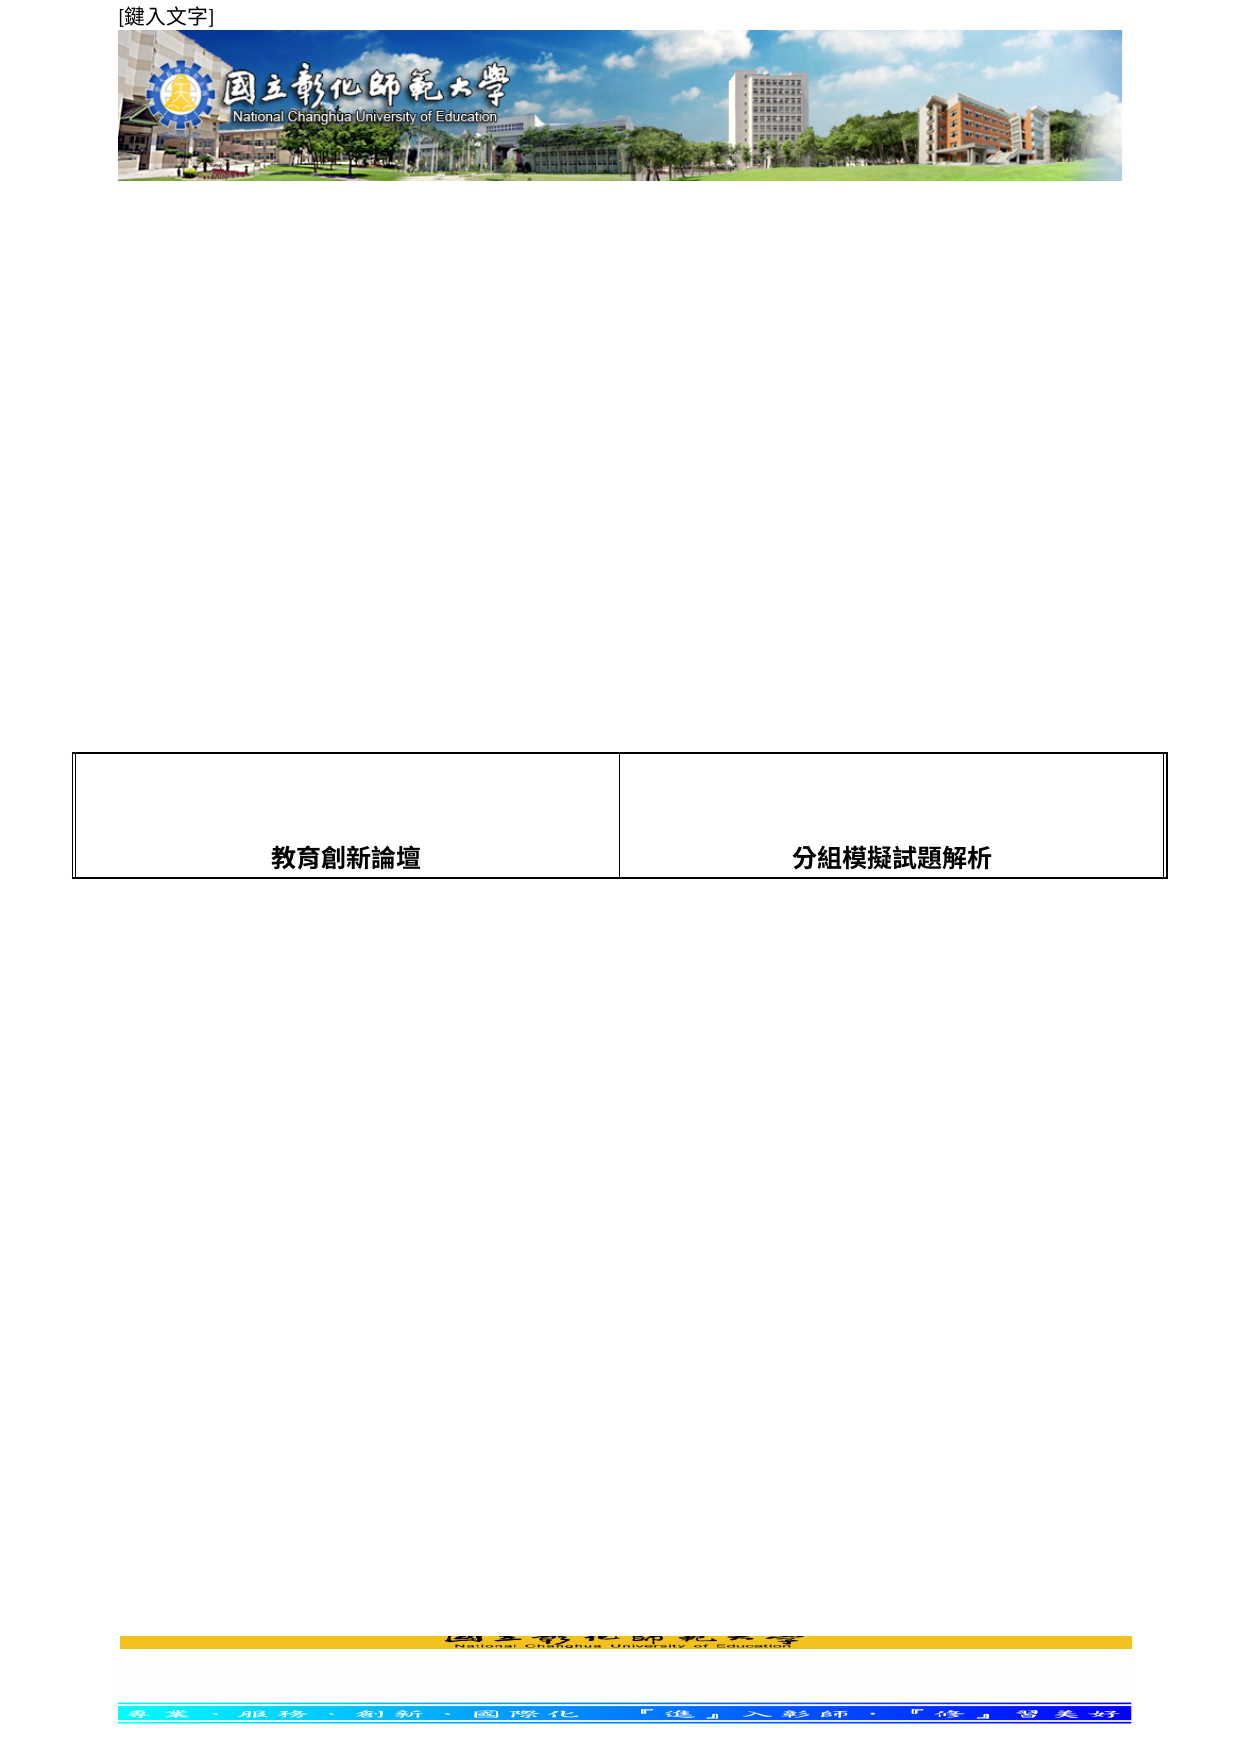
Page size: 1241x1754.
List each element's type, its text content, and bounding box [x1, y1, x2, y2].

table_cell 教育創新論壇 [76, 754, 619, 877]
table_cell 分組模擬試題解析 [620, 754, 1163, 877]
